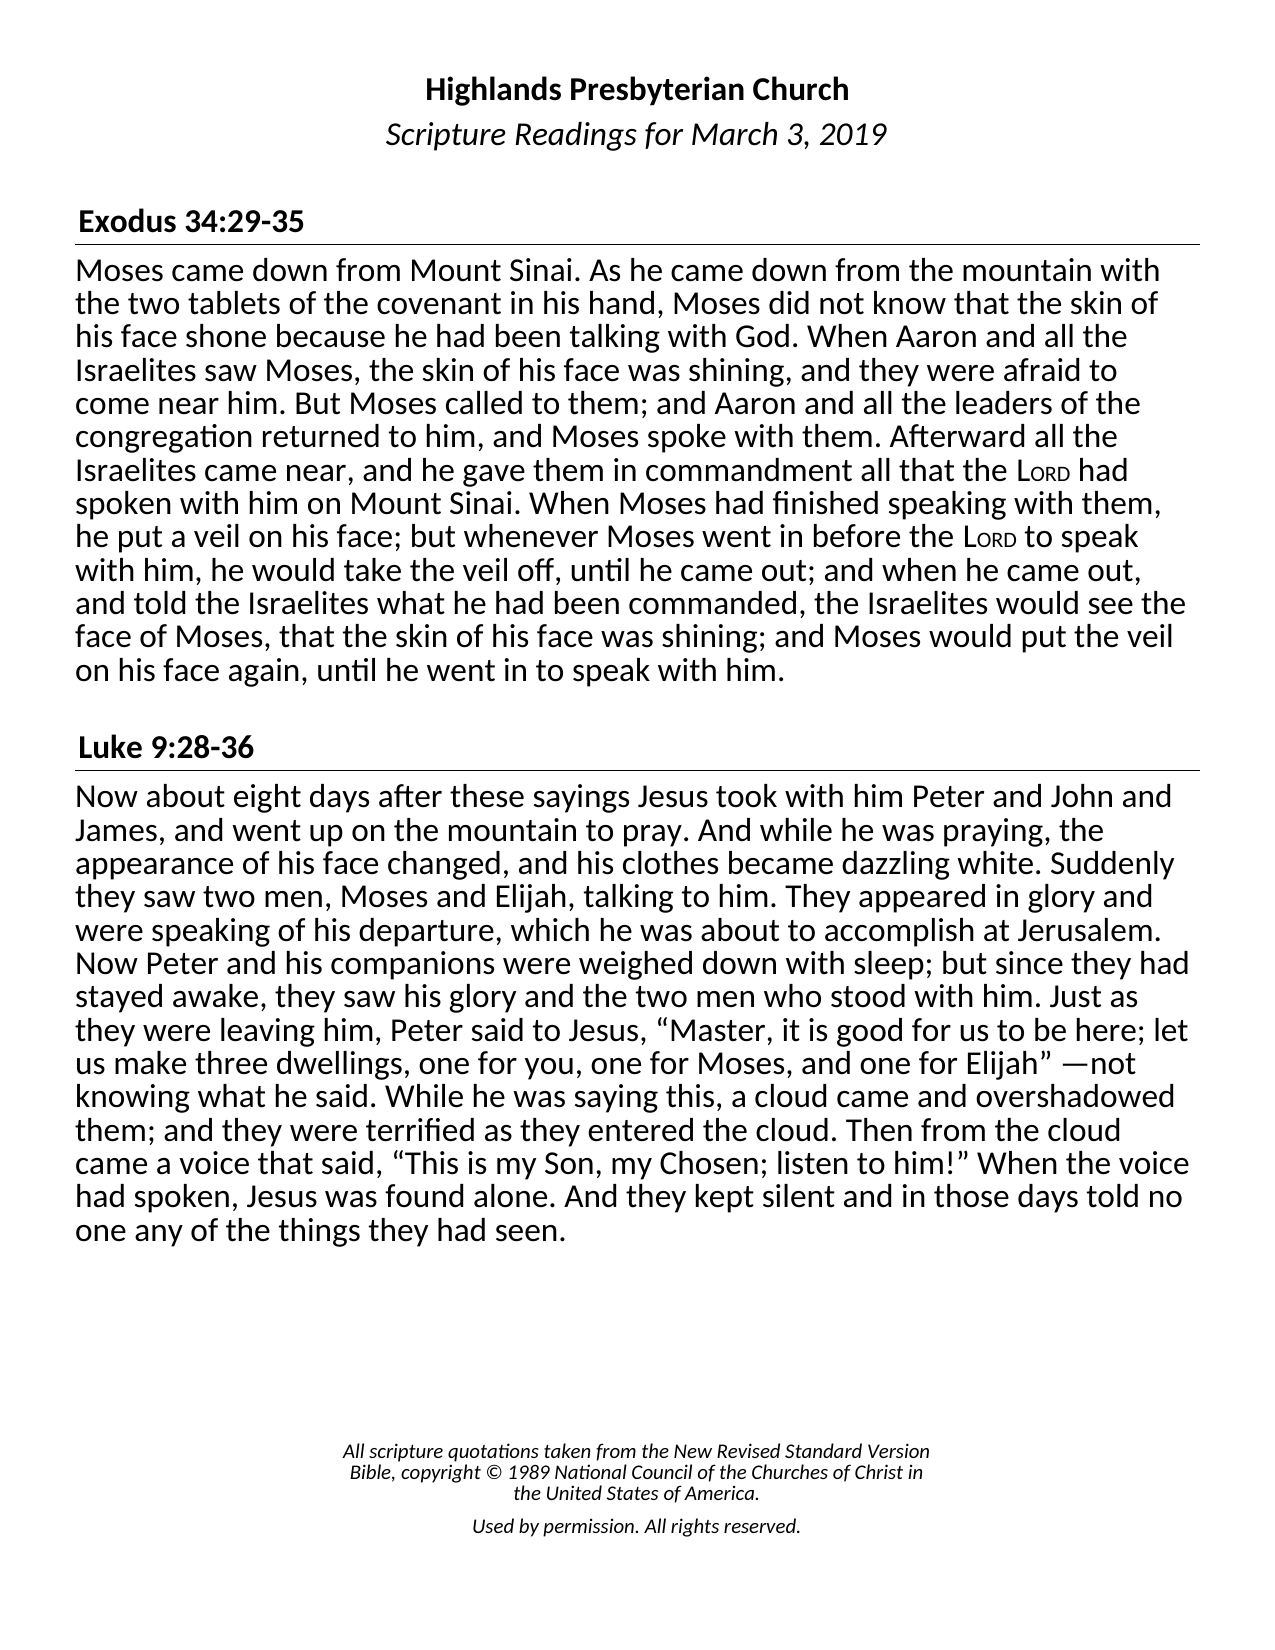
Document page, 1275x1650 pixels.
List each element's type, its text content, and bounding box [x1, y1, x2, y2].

subtitle Exodus 34:29-35 [75, 204, 1200, 244]
text Moses came down from Mount Sinai. As he came down from the mountain with the two tablets of the covenant in his hand, Moses did not know that the skin of his face shone because he had been talking with God. When Aaron and all the Israelites saw Moses, the skin of his face was shining, and they were afraid to come near him. But Moses called to them; and Aaron and all the leaders of the congregation returned to him, and Moses spoke with them. Afterward all the Israelites came near, and he gave them in commandment all that the Lord had spoken with him on Mount Sinai. When Moses had finished speaking with them, he put a veil on his face; but whenever Moses went in before the Lord to speak with him, he would take the veil off, until he came out; and when he came out, and told the Israelites what he had been commanded, the Israelites would see the face of Moses, that the skin of his face was shining; and Moses would put the veil on his face again, until he went in to speak with him. [75, 256, 1200, 689]
subtitle Scripture Readings for March 3, 2019 [75, 120, 1200, 154]
title Highlands Presbyterian Church [75, 75, 1200, 108]
text Now about eight days after these sayings Jesus took with him Peter and John and James, and went up on the mountain to pray. And while he was praying, the appearance of his face changed, and his clothes became dazzling white. Suddenly they saw two men, Moses and Elijah, talking to him. They appeared in glory and were speaking of his departure, which he was about to accomplish at Jerusalem. Now Peter and his companions were weighed down with sleep; but since they had stayed awake, they saw his glory and the two men who stood with him. Just as they were leaving him, Peter said to Jesus, “Master, it is good for us to be here; let us make three dwellings, one for you, one for Moses, and one for Elijah” —not knowing what he said. While he was saying this, a cloud came and overshadowed them; and they were terrified as they entered the cloud. Then from the cloud came a voice that said, “This is my Son, my Chosen; listen to him!” When the voice had spoken, Jesus was found alone. And they kept silent and in those days told no one any of the things they had seen. [75, 783, 1200, 1249]
text Used by permission. All rights reserved. [337, 1518, 937, 1539]
subtitle Luke 9:28-36 [75, 731, 1200, 770]
text All scripture quotations taken from the New Revised Standard Version Bible, copyright © 1989 National Council of the Churches of Christ in the United States of America. [337, 1443, 937, 1506]
